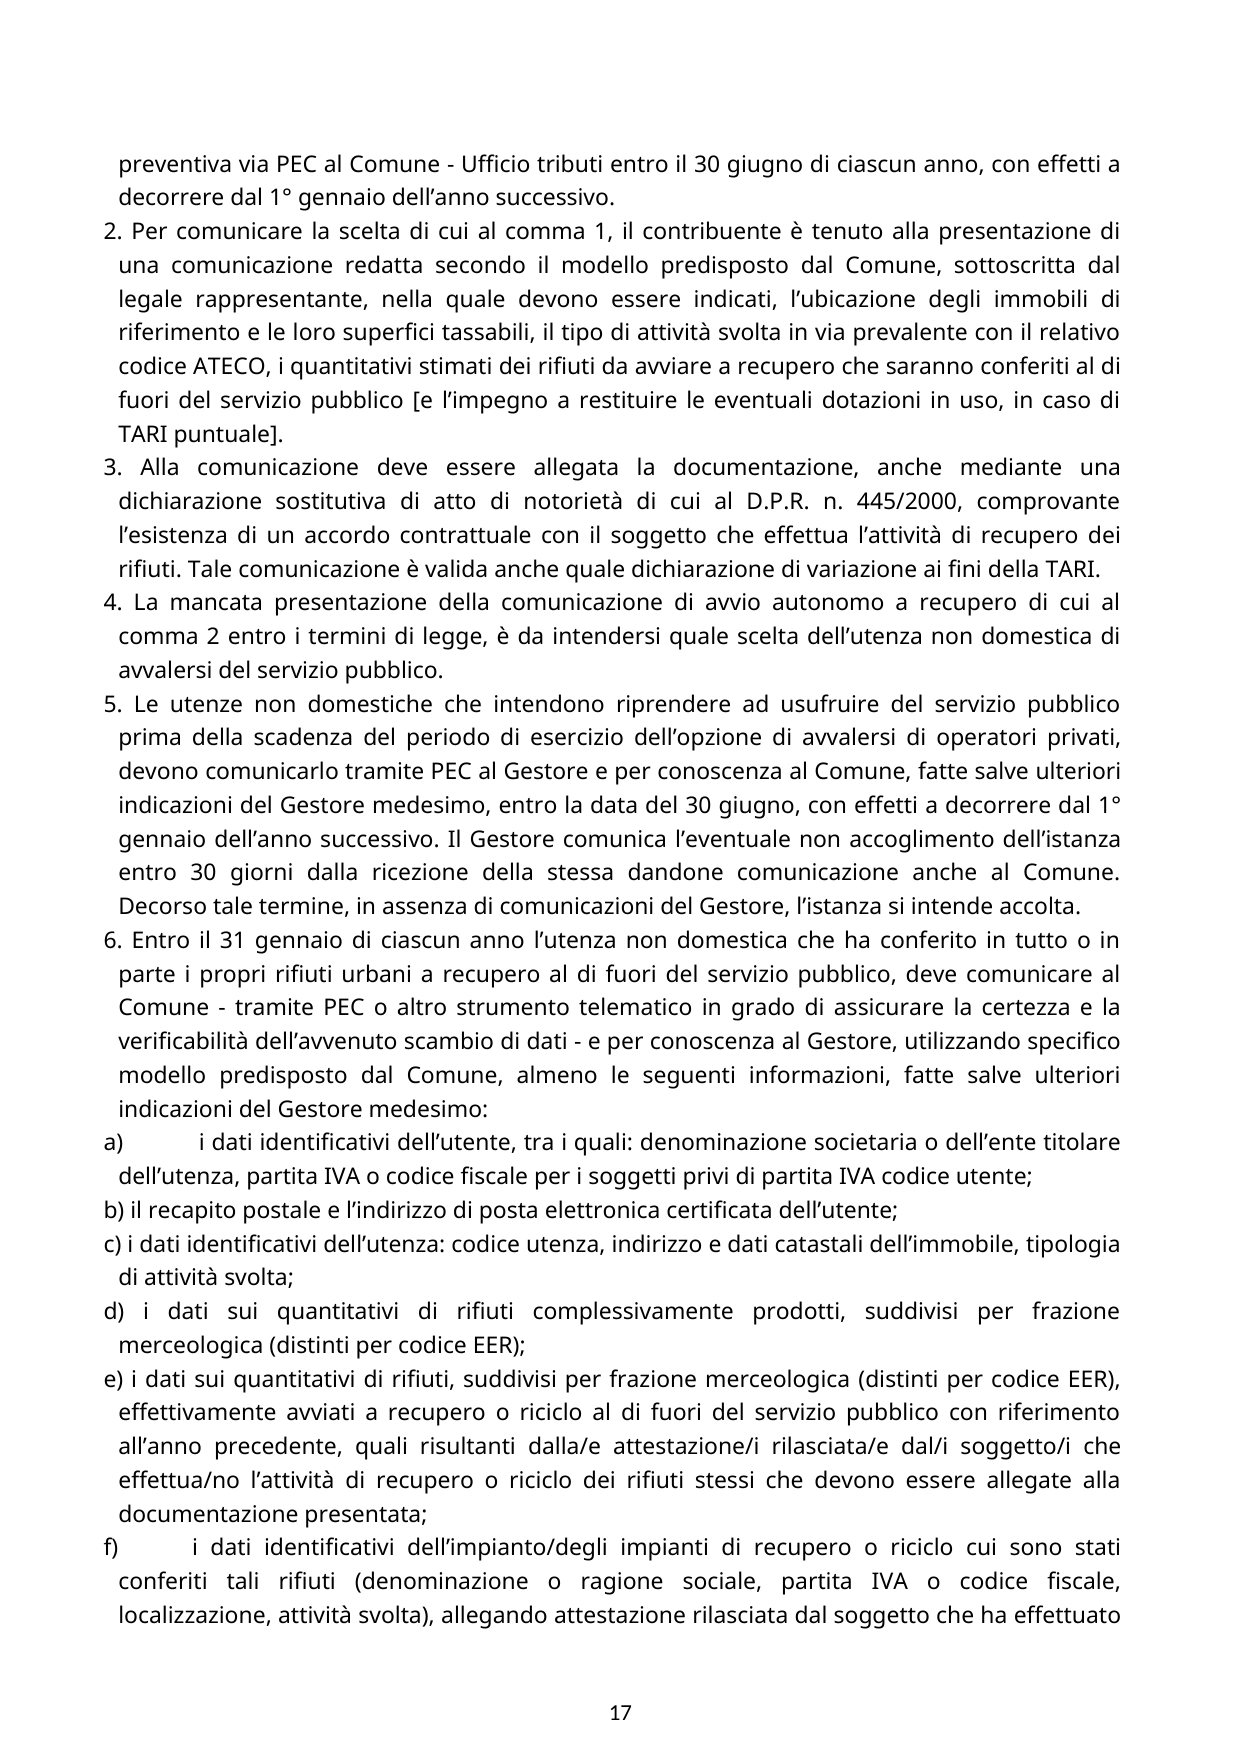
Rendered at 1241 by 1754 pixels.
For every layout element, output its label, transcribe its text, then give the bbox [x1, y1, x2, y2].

text e) i dati sui quantitativi di rifiuti, suddivisi per frazione merceologica (distinti per codice EER), effettivamente avviati a recupero o riciclo al di fuori del servizio pubblico con riferimento all’anno precedente, quali risultanti dalla/e attestazione/i rilasciata/e dal/i soggetto/i che effettua/no l’attività di recupero o riciclo dei rifiuti stessi che devono essere allegate alla documentazione presentata; [103, 1363, 1122, 1529]
text d) i dati sui quantitativi di rifiuti complessivamente prodotti, suddivisi per frazione merceologica (distinti per codice EER); [103, 1295, 1122, 1360]
text preventiva via PEC al Comune - Ufficio tributi entro il 30 giugno di ciascun anno, con effetti a decorrere dal 1° gennaio dell’anno successivo. [103, 148, 1122, 213]
text 4. La mancata presentazione della comunicazione di avvio autonomo a recupero di cui al comma 2 entro i termini di legge, è da intendersi quale scelta dell’utenza non domestica di avvalersi del servizio pubblico. [103, 586, 1122, 685]
text 3. Alla comunicazione deve essere allegata la documentazione, anche mediante una dichiarazione sostitutiva di atto di notorietà di cui al D.P.R. n. 445/2000, comprovante l’esistenza di un accordo contrattuale con il soggetto che effettua l’attività di recupero dei rifiuti. Tale comunicazione è valida anche quale dichiarazione di variazione ai fini della TARI. [103, 451, 1122, 584]
text 5. Le utenze non domestiche che intendono riprendere ad usufruire del servizio pubblico prima della scadenza del periodo di esercizio dell’opzione di avvalersi di operatori privati, devono comunicarlo tramite PEC al Gestore e per conoscenza al Comune, fatte salve ulteriori indicazioni del Gestore medesimo, entro la data del 30 giugno, con effetti a decorrere dal 1° gennaio dell’anno successivo. Il Gestore comunica l’eventuale non accoglimento dell’istanza entro 30 giorni dalla ricezione della stessa dandone comunicazione anche al Comune. Decorso tale termine, in assenza di comunicazioni del Gestore, l’istanza si intende accolta. [103, 688, 1122, 921]
text 2. Per comunicare la scelta di cui al comma 1, il contribuente è tenuto alla presentazione di una comunicazione redatta secondo il modello predisposto dal Comune, sottoscritta dal legale rappresentante, nella quale devono essere indicati, l’ubicazione degli immobili di riferimento e le loro superfici tassabili, il tipo di attività svolta in via prevalente con il relativo codice ATECO, i quantitativi stimati dei rifiuti da avviare a recupero che saranno conferiti al di fuori del servizio pubblico [e l’impegno a restituire le eventuali dotazioni in uso, in caso di TARI puntuale]. [103, 215, 1122, 449]
text f) i dati identificativi dell’impianto/degli impianti di recupero o riciclo cui sono stati conferiti tali rifiuti (denominazione o ragione sociale, partita IVA o codice fiscale, localizzazione, attività svolta), allegando attestazione rilasciata dal soggetto che ha effettuato [103, 1531, 1122, 1630]
text c) i dati identificativi dell’utenza: codice utenza, indirizzo e dati catastali dell’immobile, tipologia di attività svolta; [103, 1228, 1122, 1293]
text a) i dati identificativi dell’utente, tra i quali: denominazione societaria o dell’ente titolare dell’utenza, partita IVA o codice fiscale per i soggetti privi di partita IVA codice utente; [103, 1126, 1122, 1191]
text b) il recapito postale e l’indirizzo di posta elettronica certificata dell’utente; [103, 1194, 1122, 1225]
text 6. Entro il 31 gennaio di ciascun anno l’utenza non domestica che ha conferito in tutto o in parte i propri rifiuti urbani a recupero al di fuori del servizio pubblico, deve comunicare al Comune - tramite PEC o altro strumento telematico in grado di assicurare la certezza e la verificabilità dell’avvenuto scambio di dati - e per conoscenza al Gestore, utilizzando specifico modello predisposto dal Comune, almeno le seguenti informazioni, fatte salve ulteriori indicazioni del Gestore medesimo: [103, 924, 1122, 1124]
